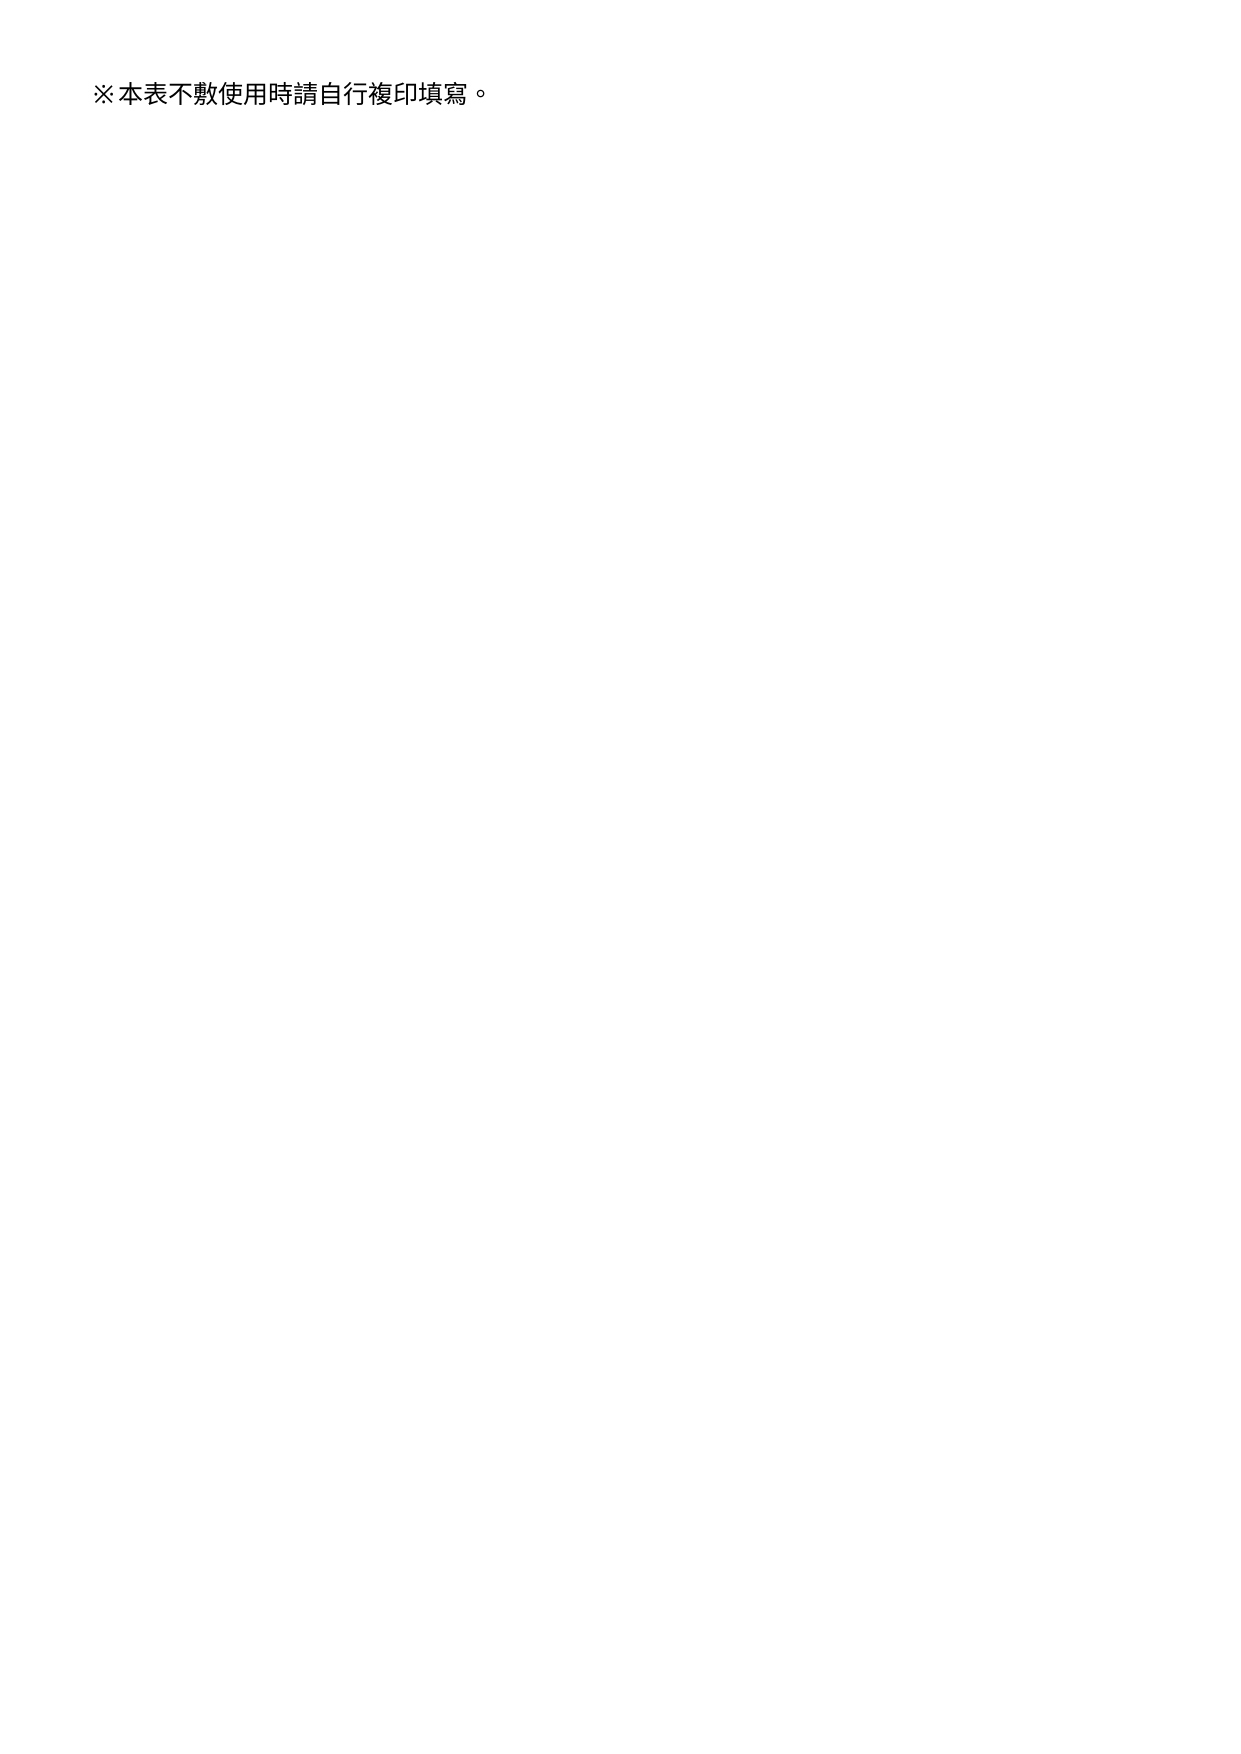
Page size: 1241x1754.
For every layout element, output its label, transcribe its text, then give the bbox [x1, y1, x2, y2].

text ※本表不敷使用時請自行複印填寫。 [89, 75, 1181, 111]
